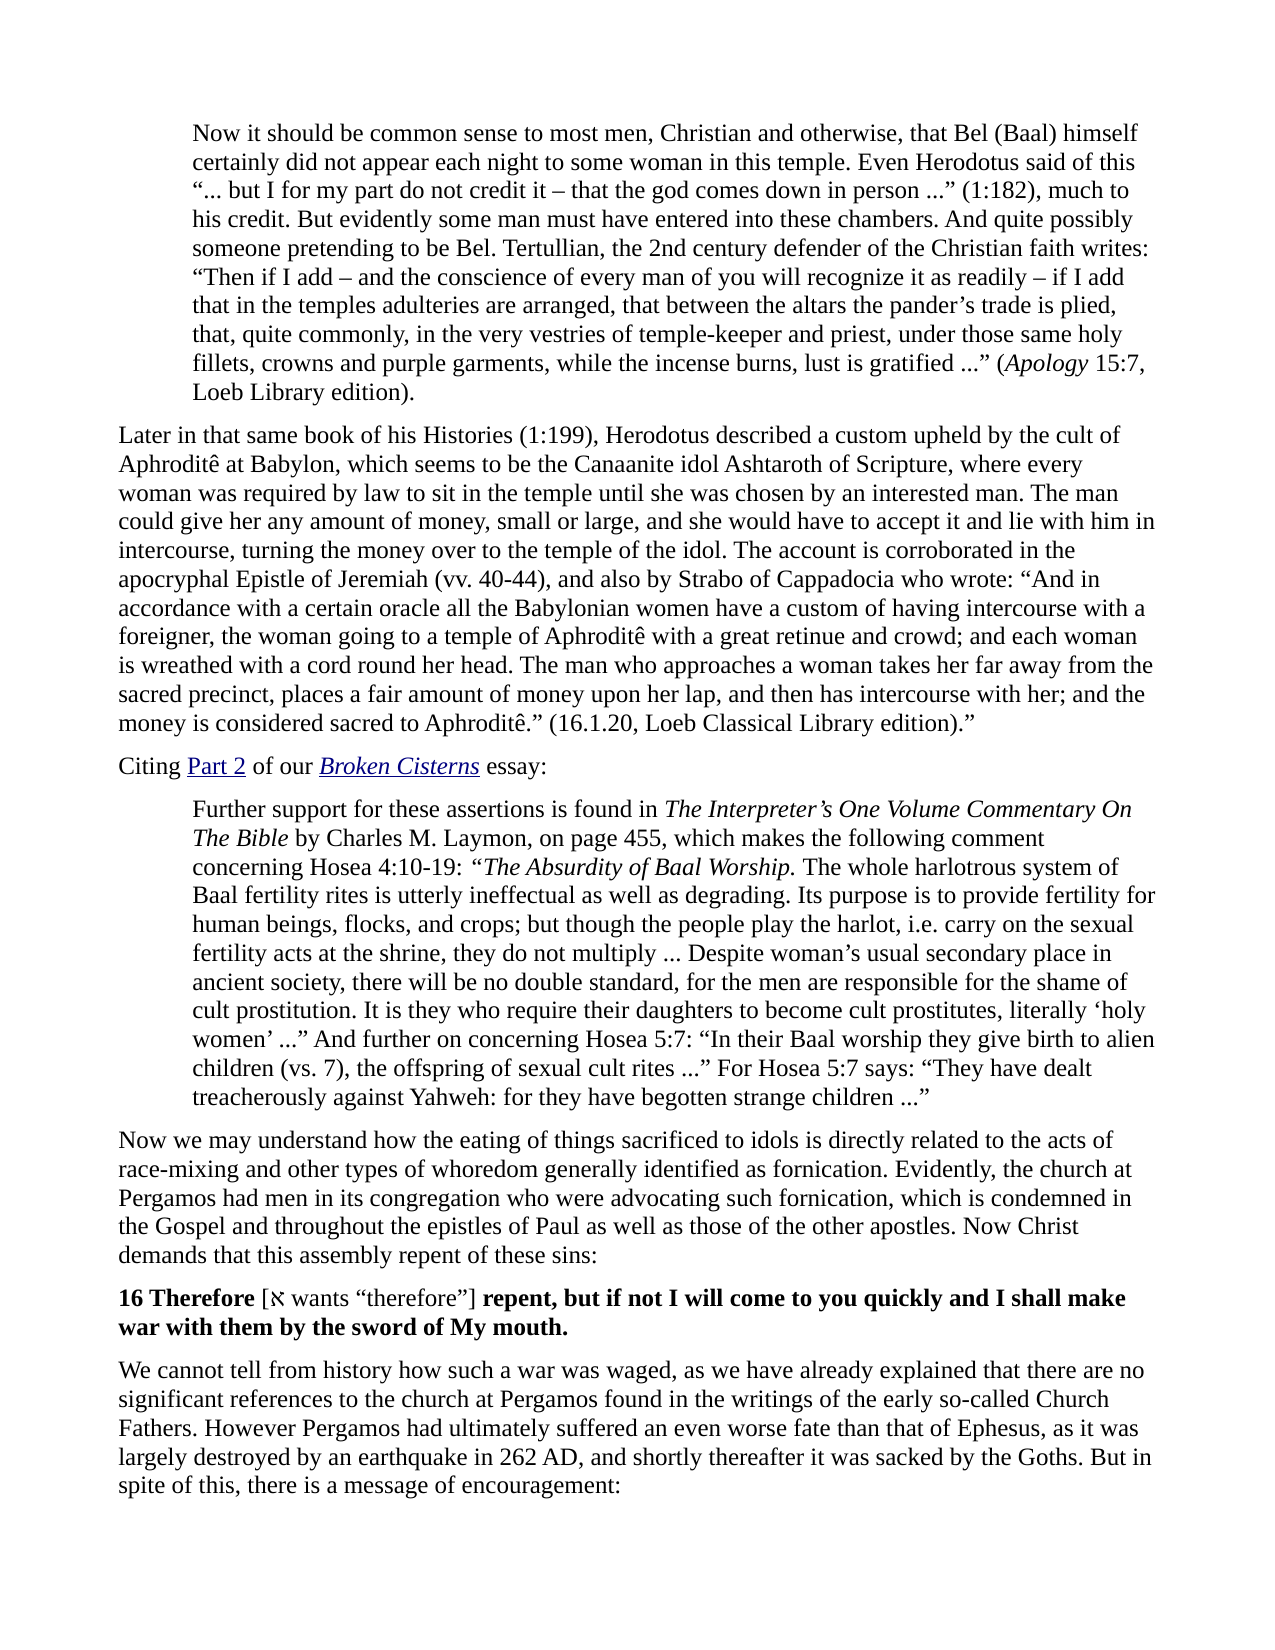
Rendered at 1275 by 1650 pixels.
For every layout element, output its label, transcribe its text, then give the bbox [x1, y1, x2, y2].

text Further support for these assertions is found in The Interpreter’s One Volume Commentary On The Bible by Charles M. Laymon, on page 455, which makes the following comment concerning Hosea 4:10-19: “The Absurdity of Baal Worship. The whole harlotrous system of Baal fertility rites is utterly ineffectual as well as degrading. Its purpose is to provide fertility for human beings, flocks, and crops; but though the people play the harlot, i.e. carry on the sexual fertility acts at the shrine, they do not multiply ... Despite woman’s usual secondary place in ancient society, there will be no double standard, for the men are responsible for the shame of cult prostitution. It is they who require their daughters to become cult prostitutes, literally ‘holy women’ ...” And further on concerning Hosea 5:7: “In their Baal worship they give birth to alien children (vs. 7), the offspring of sexual cult rites ...” For Hosea 5:7 says: “They have dealt treacherously against Yahweh: for they have begotten strange children ...” [192, 794, 1157, 1111]
text Now we may understand how the eating of things sacrificed to idols is directly related to the acts of race-mixing and other types of whoredom generally identified as fornication. Evidently, the church at Pergamos had men in its congregation who were advocating such fornication, which is condemned in the Gospel and throughout the epistles of Paul as well as those of the other apostles. Now Christ demands that this assembly repent of these sins: [118, 1125, 1157, 1269]
text We cannot tell from history how such a war was waged, as we have already explained that there are no significant references to the church at Pergamos found in the writings of the early so-called Church Fathers. However Pergamos had ultimately suffered an even worse fate than that of Ephesus, as it was largely destroyed by an earthquake in 262 AD, and shortly thereafter it was sacked by the Goths. But in spite of this, there is a message of encouragement: [118, 1356, 1157, 1499]
text Later in that same book of his Histories (1:199), Herodotus described a custom upheld by the cult of Aphroditê at Babylon, which seems to be the Canaanite idol Ashtaroth of Scripture, where every woman was required by law to sit in the temple until she was chosen by an interested man. The man could give her any amount of money, small or large, and she would have to accept it and lie with him in intercourse, turning the money over to the temple of the idol. The account is corroborated in the apocryphal Epistle of Jeremiah (vv. 40-44), and also by Strabo of Cappadocia who wrote: “And in accordance with a certain oracle all the Babylonian women have a custom of having intercourse with a foreigner, the woman going to a temple of Aphroditê with a great retinue and crowd; and each woman is wreathed with a cord round her head. The man who approaches a woman takes her far away from the sacred precinct, places a fair amount of money upon her lap, and then has intercourse with her; and the money is considered sacred to Aphroditê.” (16.1.20, Loeb Classical Library edition).” [118, 420, 1157, 736]
text Now it should be common sense to most men, Christian and otherwise, that Bel (Baal) himself certainly did not appear each night to some woman in this temple. Even Herodotus said of this “... but I for my part do not credit it – that the god comes down in person ...” (1:182), much to his credit. But evidently some man must have entered into these chambers. And quite possibly someone pretending to be Bel. Tertullian, the 2nd century defender of the Christian faith writes: “Then if I add – and the conscience of every man of you will recognize it as readily – if I add that in the temples adulteries are arranged, that between the altars the pander’s trade is plied, that, quite commonly, in the very vestries of temple-keeper and priest, under those same holy fillets, crowns and purple garments, while the incense burns, lust is gratified ...” (Apology 15:7, Loeb Library edition). [192, 118, 1157, 406]
text 16 Therefore [א wants “therefore”] repent, but if not I will come to you quickly and I shall make war with them by the sword of My mouth. [118, 1283, 1157, 1341]
text Citing Part 2 of our Broken Cisterns essay: [118, 751, 1157, 780]
